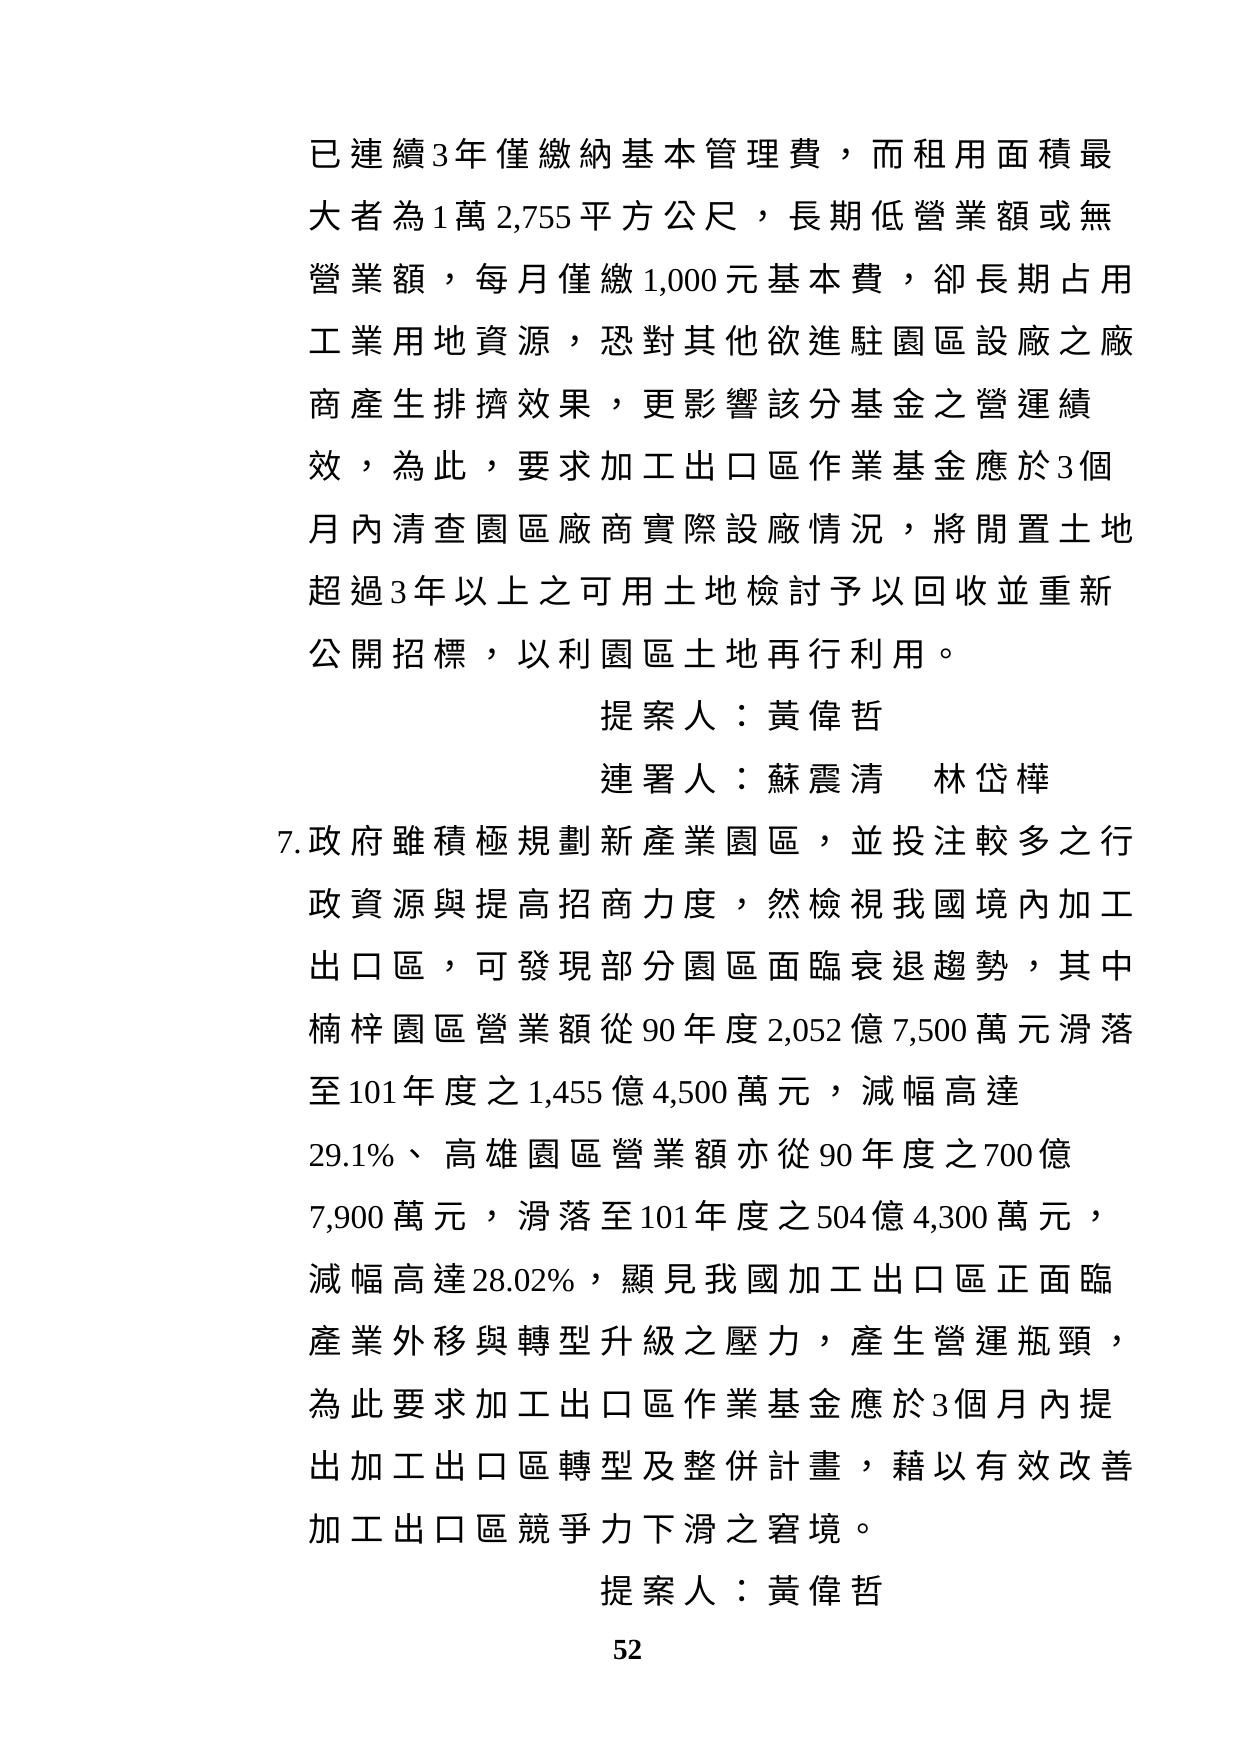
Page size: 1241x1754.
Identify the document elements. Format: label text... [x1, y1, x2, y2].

text 連署人：蘇震清 林岱樺 [591, 735, 1131, 798]
text 7.政府雖積極規劃新產業園區，並投注較多之行政資源與提高招商力度，然檢視我國境內加工出口區，可發現部分園區面臨衰退趨勢，其中楠梓園區營業額從90年度2,052億7,500萬元滑落至101年度之1,455億4,500萬元，減幅高達29.1%、高雄園區營業額亦從90年度之700億7,900萬元，滑落至101年度之504億4,300萬元，減幅高達28.02%，顯見我國加工出口區正面臨產業外移與轉型升級之壓力，產生營運瓶頸，為此要求加工出口區作業基金應於3個月內提出加工出口區轉型及整併計畫，藉以有效改善加工出口區競爭力下滑之窘境。 [271, 798, 1148, 1548]
text 提案人：黃偉哲 [591, 1548, 1131, 1610]
text 提案人：黃偉哲 [591, 673, 1131, 735]
text 已連續3年僅繳納基本管理費，而租用面積最大者為1萬2,755平方公尺，長期低營業額或無營業額，每月僅繳1,000元基本費，卻長期占用工業用地資源，恐對其他欲進駐園區設廠之廠商產生排擠效果，更影響該分基金之營運績效，為此，要求加工出口區作業基金應於3個月內清查園區廠商實際設廠情況，將閒置土地超過3年以上之可用土地檢討予以回收並重新公開招標，以利園區土地再行利用。 [271, 110, 1148, 673]
